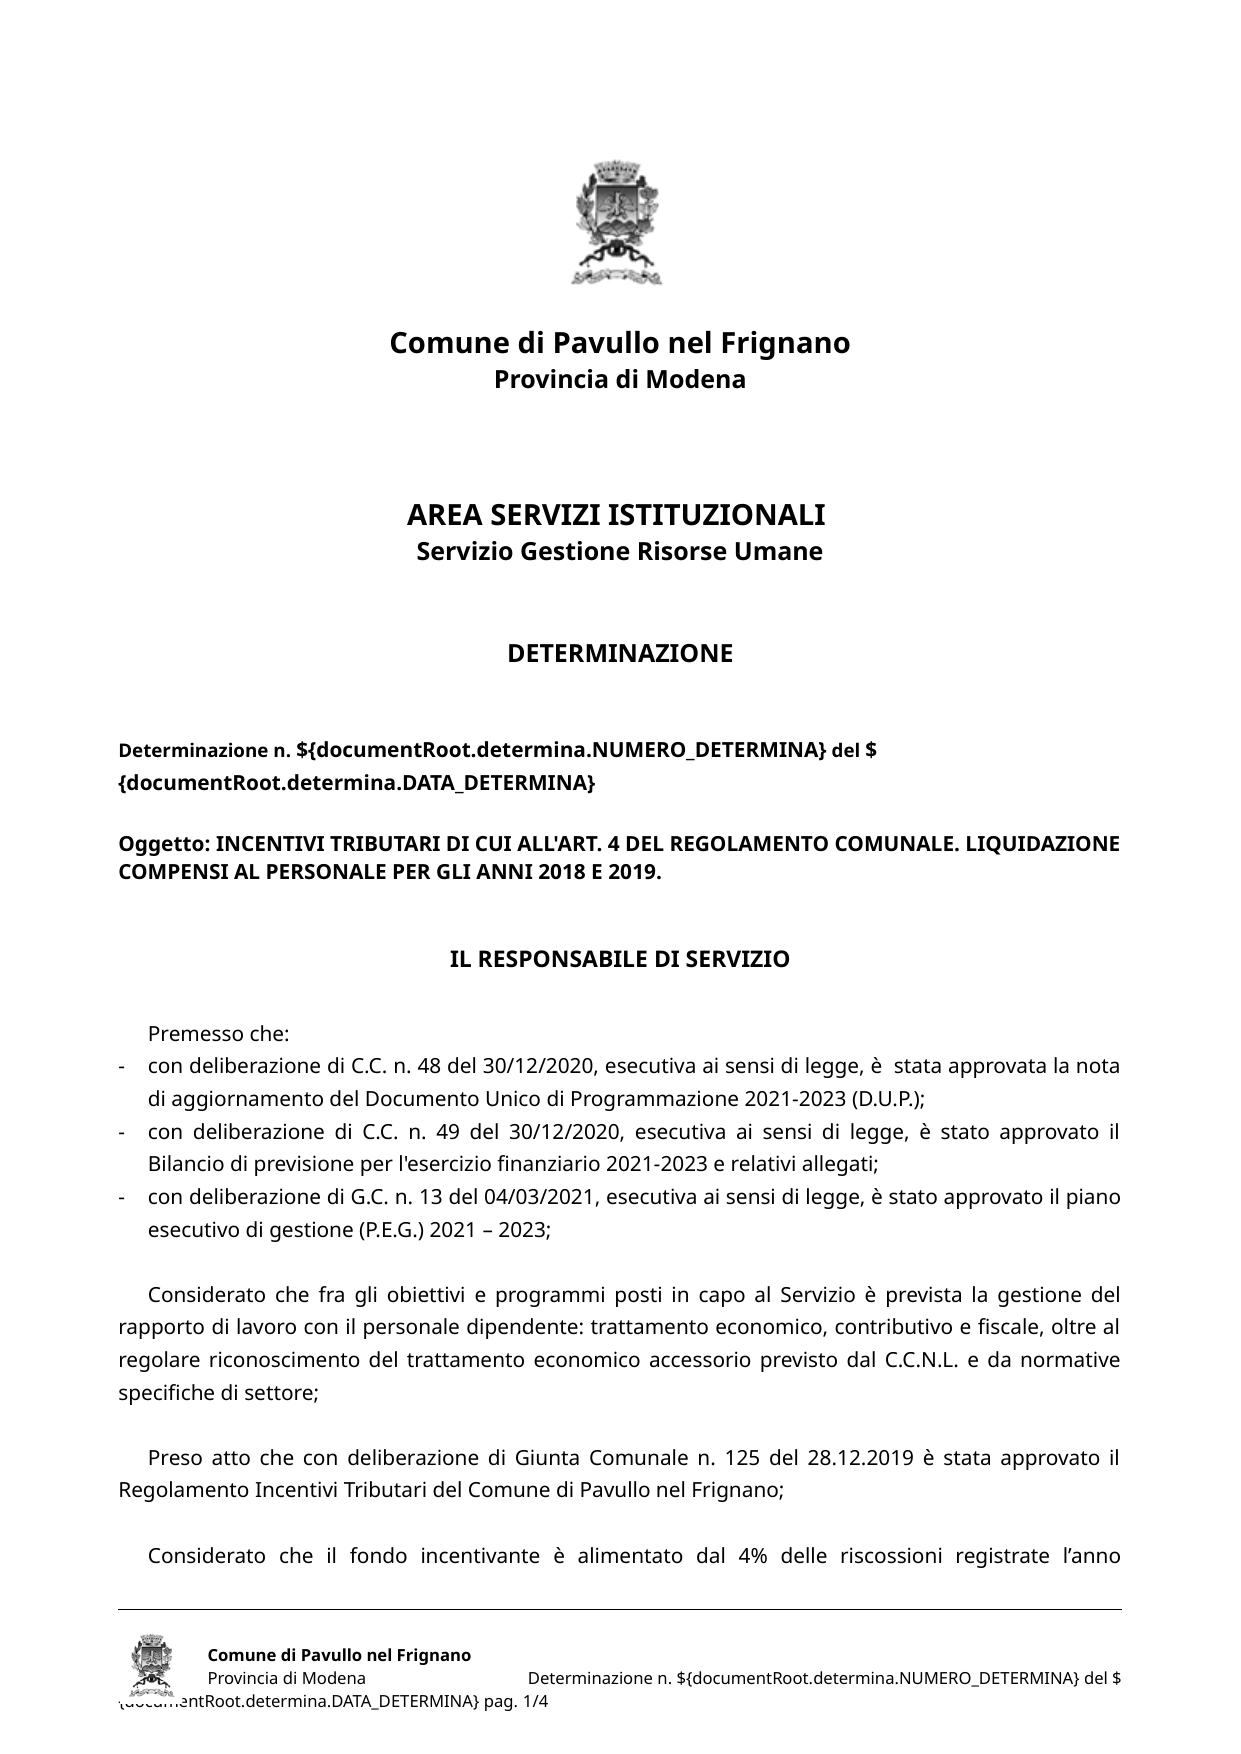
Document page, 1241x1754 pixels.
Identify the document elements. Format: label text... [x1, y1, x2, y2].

text IL RESPONSABILE DI SERVIZIO [118, 943, 1122, 974]
picture [546, 152, 695, 289]
list con deliberazione di G.C. n. 13 del 04/03/2021, esecutiva ai sensi di legge, è stato approvato il piano esecutivo di gestione (P.E.G.) 2021 – 2023; [118, 1182, 1122, 1243]
text Determinazione n. ${documentRoot.determina.NUMERO_DETERMINA} del ${documentRoot.determina.DATA_DETERMINA} [118, 735, 1122, 796]
picture [120, 1631, 183, 1704]
text Considerato che il fondo incentivante è alimentato dal 4% delle riscossioni registrate l’anno [118, 1541, 1122, 1569]
list con deliberazione di C.C. n. 48 del 30/12/2020, esecutiva ai sensi di legge, è stata approvata la nota di aggiornamento del Documento Unico di Programmazione 2021-2023 (D.U.P.); [118, 1052, 1122, 1113]
text Considerato che fra gli obiettivi e programmi posti in capo al Servizio è prevista la gestione del rapporto di lavoro con il personale dipendente: trattamento economico, contributivo e fiscale, oltre al regolare riconoscimento del trattamento economico accessorio previsto dal C.C.N.L. e da normative specifiche di settore; [118, 1280, 1122, 1406]
text Preso atto che con deliberazione di Giunta Comunale n. 125 del 28.12.2019 è stata approvato il Regolamento Incentivi Tributari del Comune di Pavullo nel Frignano; [118, 1443, 1122, 1504]
text DETERMINAZIONE [118, 636, 1122, 670]
text Oggetto: INCENTIVI TRIBUTARI DI CUI ALL'ART. 4 DEL REGOLAMENTO COMUNALE. LIQUIDAZIONE COMPENSI AL PERSONALE PER GLI ANNI 2018 E 2019. [118, 829, 1122, 886]
text AREA SERVIZI ISTITUZIONALI [118, 494, 1122, 533]
list con deliberazione di C.C. n. 49 del 30/12/2020, esecutiva ai sensi di legge, è stato approvato il Bilancio di previsione per l'esercizio finanziario 2021-2023 e relativi allegati; [118, 1117, 1122, 1178]
text Servizio Gestione Risorse Umane [118, 533, 1122, 568]
text Premesso che: [118, 1019, 1122, 1047]
